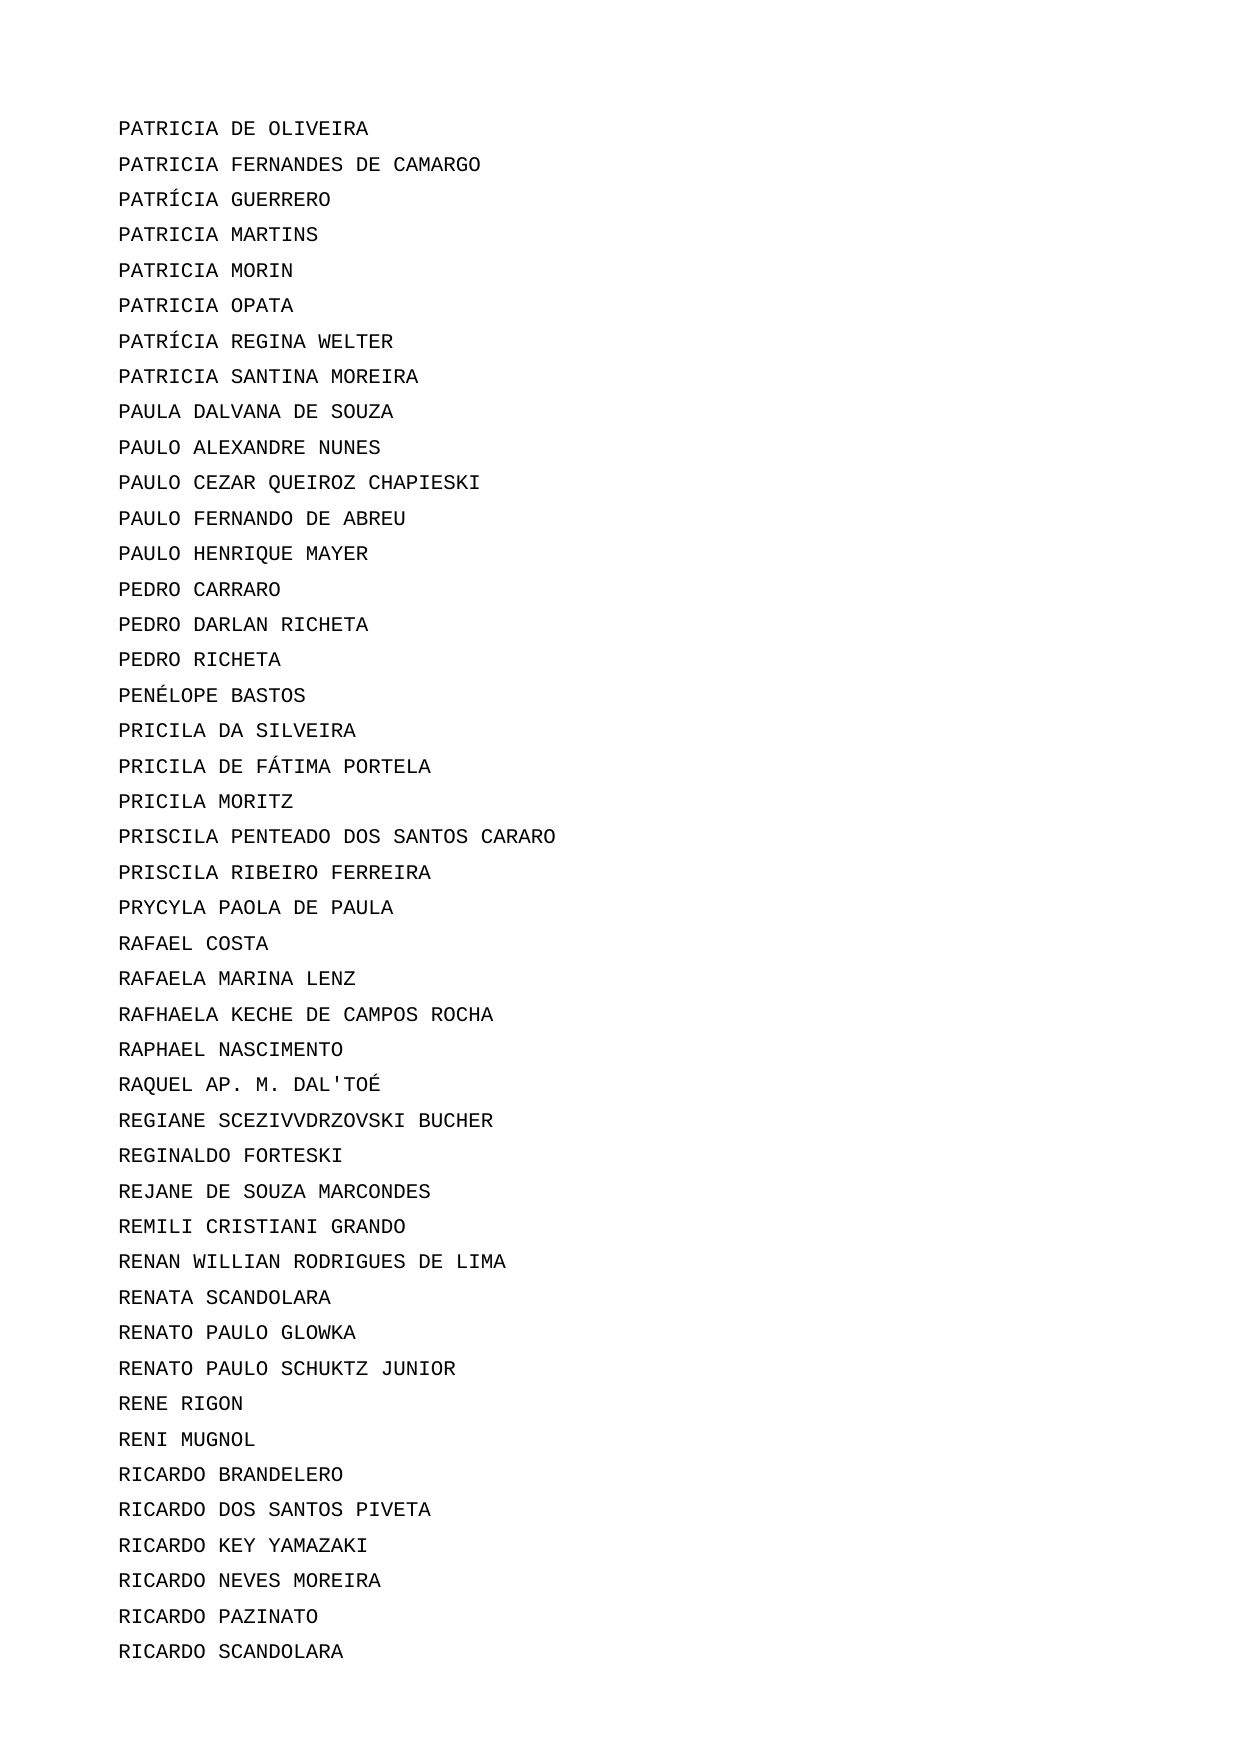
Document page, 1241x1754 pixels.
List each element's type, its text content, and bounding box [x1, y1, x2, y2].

text RICARDO DOS SANTOS PIVETA [118, 1499, 1122, 1523]
text RICARDO BRANDELERO [118, 1464, 1122, 1488]
text PATRICIA FERNANDES DE CAMARGO [118, 153, 1122, 177]
text RAQUEL AP. M. DAL'TOÉ [118, 1074, 1122, 1098]
text PRYCYLA PAOLA DE PAULA [118, 897, 1122, 921]
text RICARDO NEVES MOREIRA [118, 1570, 1122, 1594]
text PRICILA MORITZ [118, 791, 1122, 815]
text RAFHAELA KECHE DE CAMPOS ROCHA [118, 1003, 1122, 1027]
text RAFAEL COSTA [118, 933, 1122, 956]
text REGIANE SCEZIVVDRZOVSKI BUCHER [118, 1110, 1122, 1133]
text PATRICIA MORIN [118, 260, 1122, 283]
text RENI MUGNOL [118, 1428, 1122, 1452]
text PENÉLOPE BASTOS [118, 685, 1122, 708]
text RICARDO KEY YAMAZAKI [118, 1535, 1122, 1558]
text REJANE DE SOUZA MARCONDES [118, 1181, 1122, 1204]
text PEDRO RICHETA [118, 649, 1122, 673]
text PATRICIA SANTINA MOREIRA [118, 366, 1122, 390]
text PATRÍCIA GUERRERO [118, 189, 1122, 213]
text PRISCILA RIBEIRO FERREIRA [118, 862, 1122, 886]
text PEDRO CARRARO [118, 578, 1122, 602]
text RENATO PAULO GLOWKA [118, 1322, 1122, 1346]
text RENAN WILLIAN RODRIGUES DE LIMA [118, 1251, 1122, 1275]
text RENATO PAULO SCHUKTZ JUNIOR [118, 1358, 1122, 1381]
text PRICILA DA SILVEIRA [118, 720, 1122, 744]
text RENE RIGON [118, 1393, 1122, 1417]
text PATRÍCIA REGINA WELTER [118, 331, 1122, 354]
text RICARDO PAZINATO [118, 1606, 1122, 1629]
text REMILI CRISTIANI GRANDO [118, 1216, 1122, 1240]
text PAULO CEZAR QUEIROZ CHAPIESKI [118, 472, 1122, 496]
text PATRICIA MARTINS [118, 224, 1122, 248]
text PRICILA DE FÁTIMA PORTELA [118, 756, 1122, 779]
text PAULO ALEXANDRE NUNES [118, 437, 1122, 461]
text RICARDO SCANDOLARA [118, 1641, 1122, 1665]
text PATRICIA OPATA [118, 295, 1122, 319]
text PAULA DALVANA DE SOUZA [118, 401, 1122, 425]
text PEDRO DARLAN RICHETA [118, 614, 1122, 638]
text RAFAELA MARINA LENZ [118, 968, 1122, 992]
text REGINALDO FORTESKI [118, 1145, 1122, 1169]
text RENATA SCANDOLARA [118, 1287, 1122, 1311]
text PAULO FERNANDO DE ABREU [118, 508, 1122, 531]
text PRISCILA PENTEADO DOS SANTOS CARARO [118, 826, 1122, 850]
text PATRICIA DE OLIVEIRA [118, 118, 1122, 142]
text PAULO HENRIQUE MAYER [118, 543, 1122, 567]
text RAPHAEL NASCIMENTO [118, 1039, 1122, 1063]
